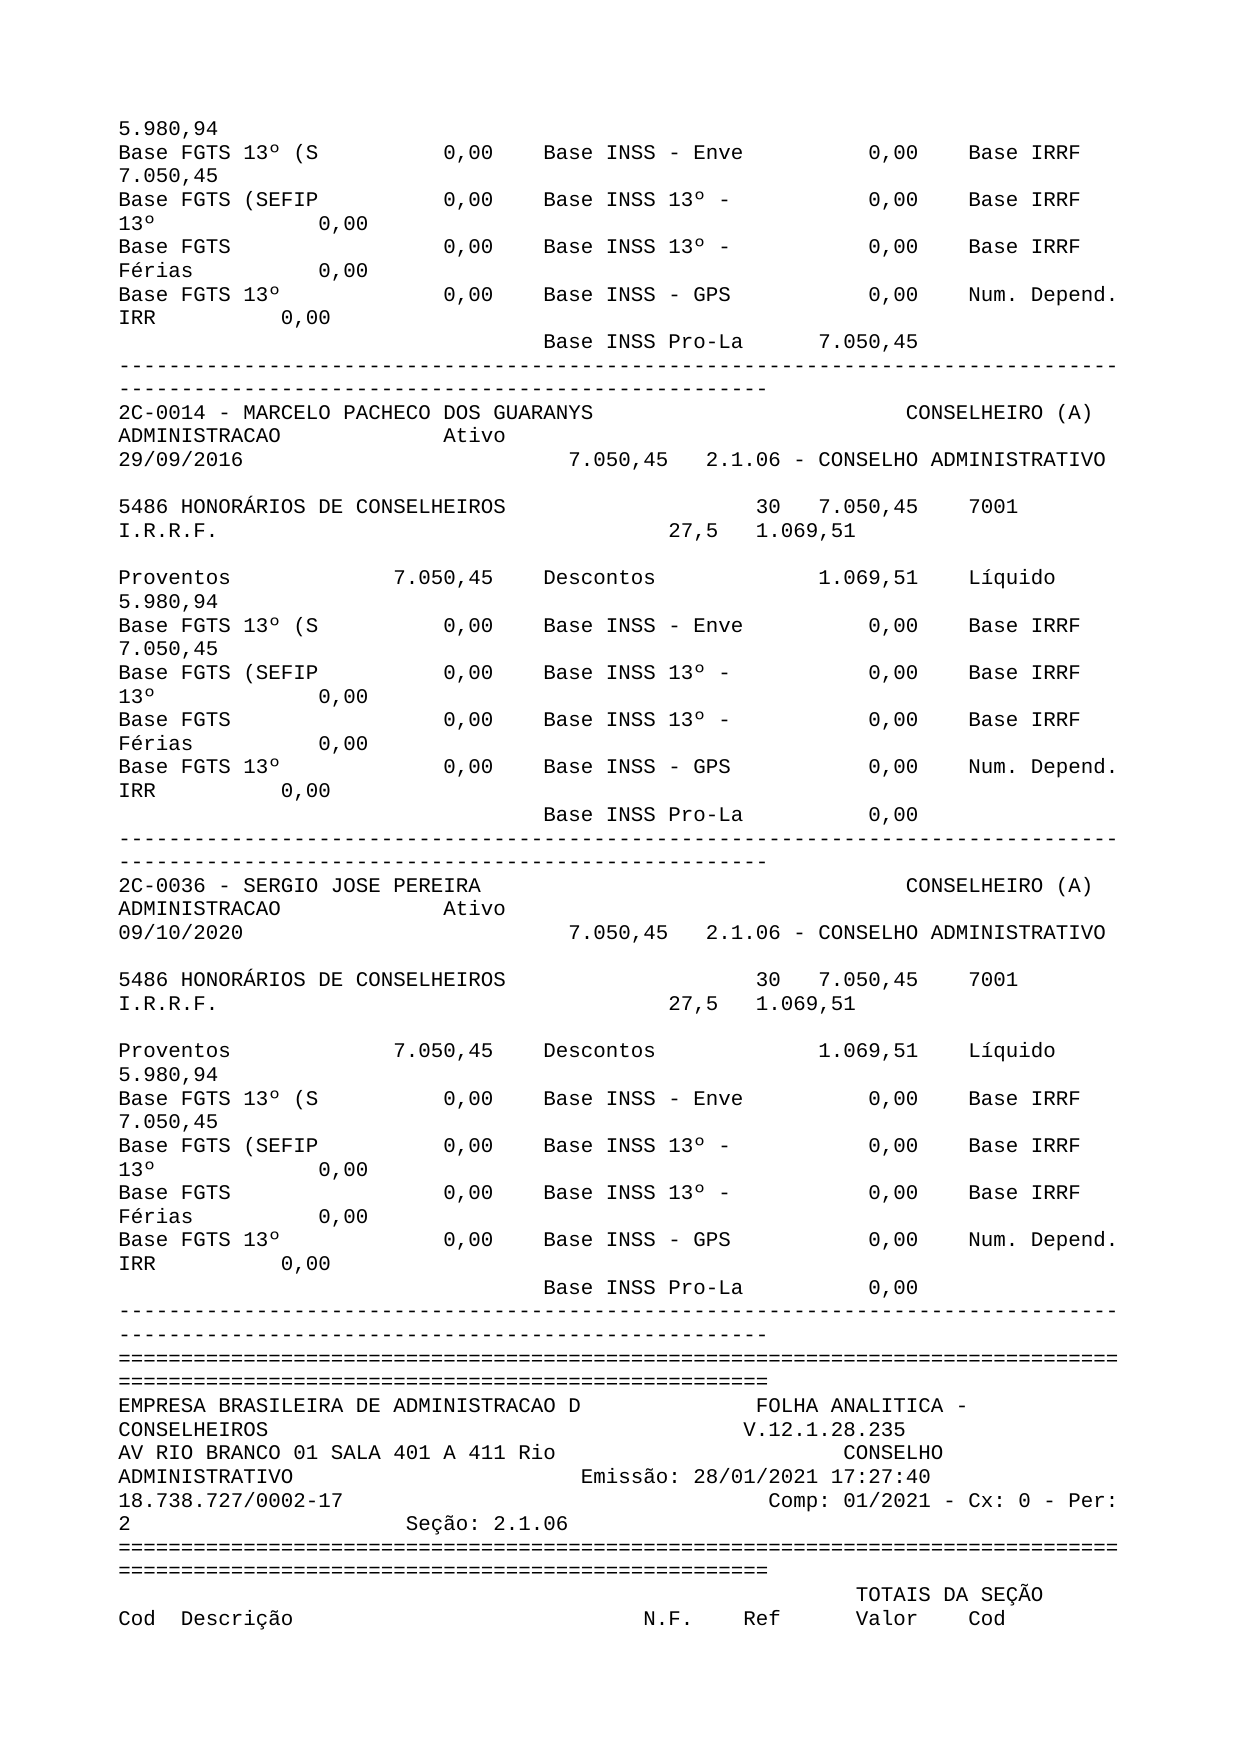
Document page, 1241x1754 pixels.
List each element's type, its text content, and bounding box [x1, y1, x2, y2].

text Base FGTS 0,00 Base INSS 13º - 0,00 Base IRRF Férias 0,00 [118, 236, 1122, 284]
text AV RIO BRANCO 01 SALA 401 A 411 Rio CONSELHO ADMINISTRATIVO Emissão: 28/01/2021 17:27:40 [118, 1442, 1122, 1489]
text Proventos 7.050,45 Descontos 1.069,51 Líquido 5.980,94 [118, 1040, 1122, 1088]
text Base FGTS 13º (S 0,00 Base INSS - Enve 0,00 Base IRRF 7.050,45 [118, 615, 1122, 662]
text Base FGTS 13º 0,00 Base INSS - GPS 0,00 Num. Depend. IRR 0,00 [118, 284, 1122, 331]
text Base FGTS 0,00 Base INSS 13º - 0,00 Base IRRF Férias 0,00 [118, 709, 1122, 757]
text TOTAIS DA SEÇÃO [118, 1584, 1122, 1608]
text 09/10/2020 7.050,45 2.1.06 - CONSELHO ADMINISTRATIVO [118, 922, 1122, 946]
text Cod Descrição N.F. Ref Valor Cod [118, 1608, 1122, 1631]
text 5.980,94 [118, 118, 1122, 142]
text Base FGTS 0,00 Base INSS 13º - 0,00 Base IRRF Férias 0,00 [118, 1182, 1122, 1229]
text Proventos 7.050,45 Descontos 1.069,51 Líquido 5.980,94 [118, 567, 1122, 615]
text Base FGTS (SEFIP 0,00 Base INSS 13º - 0,00 Base IRRF 13º 0,00 [118, 662, 1122, 709]
text Base FGTS 13º 0,00 Base INSS - GPS 0,00 Num. Depend. IRR 0,00 [118, 757, 1122, 804]
text 2C-0036 - SERGIO JOSE PEREIRA CONSELHEIRO (A) ADMINISTRACAO Ativo [118, 875, 1122, 922]
text ==================================================================================================================================== [118, 1537, 1122, 1584]
text Base INSS Pro-La 7.050,45 [118, 331, 1122, 354]
text Base FGTS 13º 0,00 Base INSS - GPS 0,00 Num. Depend. IRR 0,00 [118, 1229, 1122, 1277]
text Base FGTS 13º (S 0,00 Base INSS - Enve 0,00 Base IRRF 7.050,45 [118, 1088, 1122, 1135]
text 29/09/2016 7.050,45 2.1.06 - CONSELHO ADMINISTRATIVO [118, 449, 1122, 473]
text EMPRESA BRASILEIRA DE ADMINISTRACAO D FOLHA ANALITICA - CONSELHEIROS V.12.1.28.235 [118, 1395, 1122, 1442]
text ------------------------------------------------------------------------------------------------------------------------------------ [118, 1300, 1122, 1348]
text Base FGTS (SEFIP 0,00 Base INSS 13º - 0,00 Base IRRF 13º 0,00 [118, 189, 1122, 236]
text Base FGTS 13º (S 0,00 Base INSS - Enve 0,00 Base IRRF 7.050,45 [118, 142, 1122, 189]
text 2C-0014 - MARCELO PACHECO DOS GUARANYS CONSELHEIRO (A) ADMINISTRACAO Ativo [118, 402, 1122, 449]
text ------------------------------------------------------------------------------------------------------------------------------------ [118, 827, 1122, 875]
text 18.738.727/0002-17 Comp: 01/2021 - Cx: 0 - Per: 2 Seção: 2.1.06 [118, 1489, 1122, 1537]
text 5486 HONORÁRIOS DE CONSELHEIROS 30 7.050,45 7001 I.R.R.F. 27,5 1.069,51 [118, 969, 1122, 1017]
text ------------------------------------------------------------------------------------------------------------------------------------ [118, 354, 1122, 402]
text 5486 HONORÁRIOS DE CONSELHEIROS 30 7.050,45 7001 I.R.R.F. 27,5 1.069,51 [118, 496, 1122, 544]
text Base INSS Pro-La 0,00 [118, 804, 1122, 827]
text Base INSS Pro-La 0,00 [118, 1277, 1122, 1300]
text ==================================================================================================================================== [118, 1348, 1122, 1395]
text Base FGTS (SEFIP 0,00 Base INSS 13º - 0,00 Base IRRF 13º 0,00 [118, 1135, 1122, 1182]
